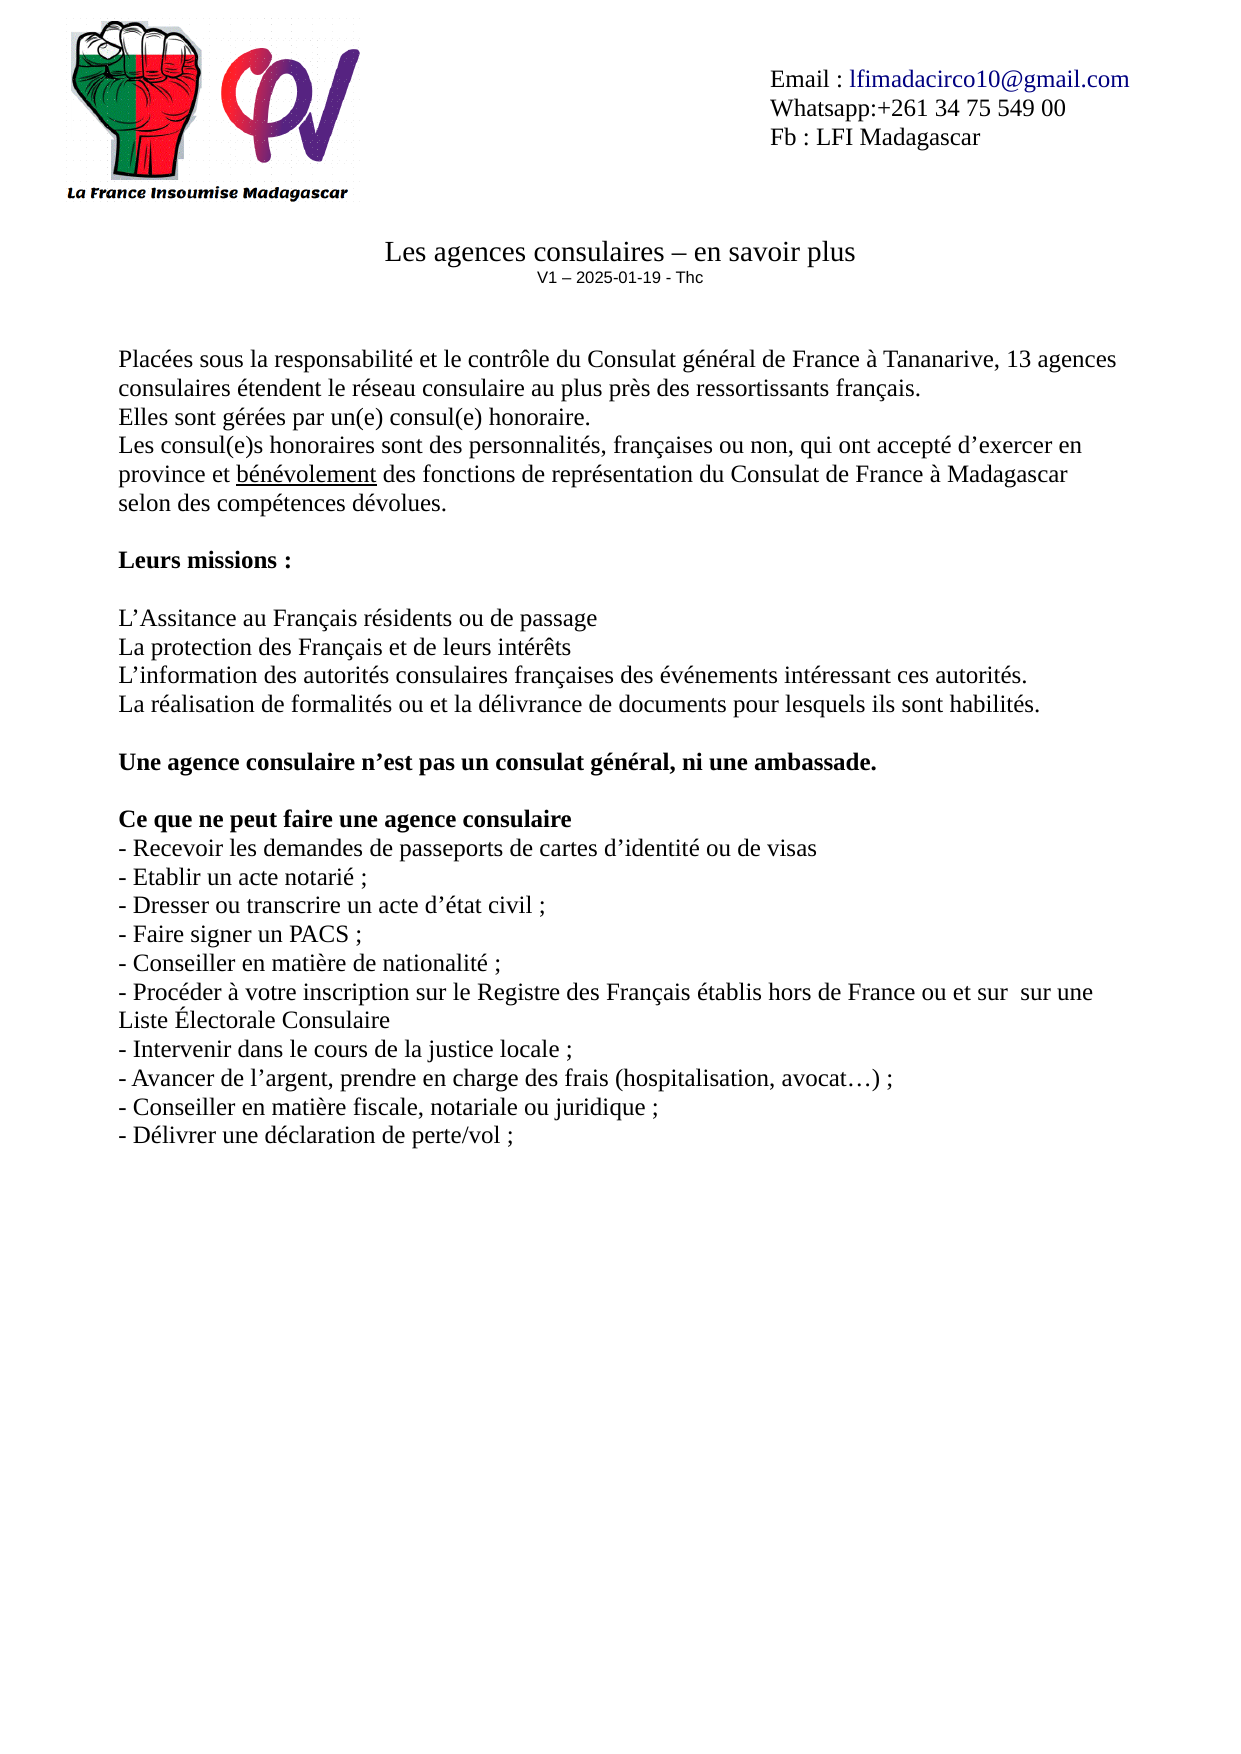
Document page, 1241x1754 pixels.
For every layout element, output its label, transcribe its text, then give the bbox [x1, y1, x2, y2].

text - Faire signer un PACS ; [118, 919, 1122, 948]
picture [62, 17, 363, 206]
text Les consul(e)s honoraires sont des personnalités, françaises ou non, qui ont accepté d’exercer en province et bénévolement des fonctions de représentation du Consulat de France à Madagascar selon des compétences dévolues. [118, 430, 1122, 517]
text - Conseiller en matière de nationalité ; [118, 948, 1122, 977]
text - Etablir un acte notarié ; [118, 862, 1122, 890]
text - Avancer de l’argent, prendre en charge des frais (hospitalisation, avocat…) ; [118, 1063, 1122, 1092]
text Les agences consulaires – en savoir plus V1 – 2025-01-19 - Thc [118, 234, 1122, 287]
text - Recevoir les demandes de passeports de cartes d’identité ou de visas [118, 833, 1122, 862]
text - Dresser ou transcrire un acte d’état civil ; [118, 890, 1122, 919]
text Placées sous la responsabilité et le contrôle du Consulat général de France à Tananarive, 13 agences consulaires étendent le réseau consulaire au plus près des ressortissants français. [118, 344, 1122, 402]
text - Procéder à votre inscription sur le Registre des Français établis hors de France ou et sur sur une Liste Électorale Consulaire [118, 977, 1122, 1034]
text Leurs missions : L’Assitance au Français résidents ou de passage La protection des Français et de leurs intérêts L’information des autorités consulaires françaises des événements intéressant ces autorités. La réalisation de formalités ou et la délivrance de documents pour lesquels ils sont habilités. Une agence consulaire n’est pas un consulat général, ni une ambassade. [118, 545, 1122, 775]
text Elles sont gérées par un(e) consul(e) honoraire. [118, 402, 1122, 430]
text Ce que ne peut faire une agence consulaire [118, 804, 1122, 833]
text - Délivrer une déclaration de perte/vol ; [118, 1120, 1122, 1149]
text - Conseiller en matière fiscale, notariale ou juridique ; [118, 1092, 1122, 1120]
text - Intervenir dans le cours de la justice locale ; [118, 1034, 1122, 1063]
